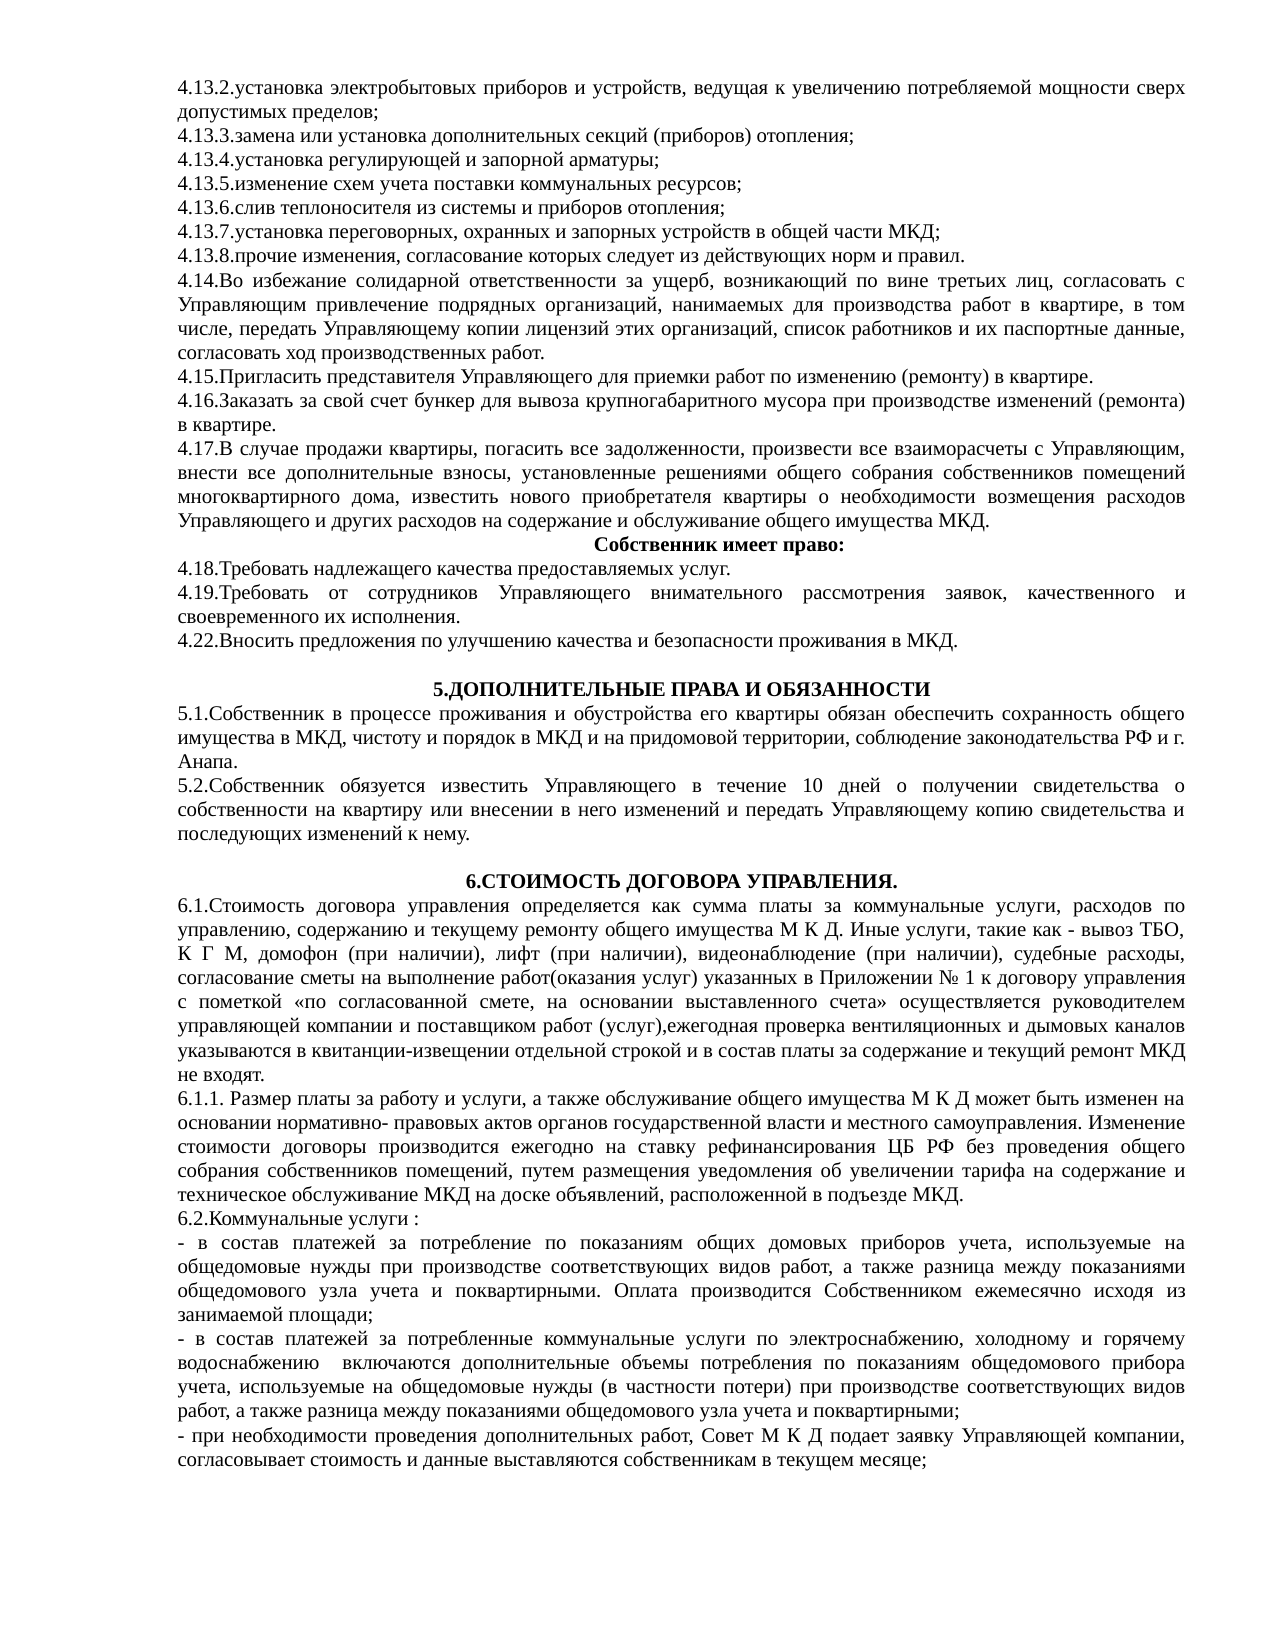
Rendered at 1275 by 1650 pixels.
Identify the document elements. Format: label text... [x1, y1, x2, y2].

text 4.14.Во избежание солидарной ответственности за ущерб, возникающий по вине третьих лиц, согласовать с Управляющим привлечение подрядных организаций, нанимаемых для производства работ в квартире, в том числе, передать Управляющему копии лицензий этих организаций, список работников и их паспортные данные, согласовать ход производственных работ. [177, 267, 1186, 364]
text - в состав платежей за потребленные коммунальные услуги по электроснабжению, холодному и горячему водоснабжению включаются дополнительные объемы потребления по показаниям общедомового прибора учета, используемые на общедомовые нужды (в частности потери) при производстве соответствующих видов работ, а также разница между показаниями общедомового узла учета и поквартирными; [177, 1326, 1186, 1422]
text Собственник имеет право: [252, 532, 1186, 556]
text 5.ДОПОЛНИТЕЛЬНЫЕ ПРАВА И ОБЯЗАННОСТИ [177, 677, 1186, 701]
text 4.13.2.установка электробытовых приборов и устройств, ведущая к увеличению потребляемой мощности сверх допустимых пределов; [177, 75, 1186, 123]
text 4.17.В случае продажи квартиры, погасить все задолженности, произвести все взаиморасчеты с Управляющим, внести все дополнительные взносы, установленные решениями общего собрания собственников помещений многоквартирного дома, известить нового приобретателя квартиры о необходимости возмещения расходов Управляющего и других расходов на содержание и обслуживание общего имущества МКД. [177, 436, 1186, 532]
text 4.13.5.изменение схем учета поставки коммунальных ресурсов; [177, 171, 1186, 195]
text 4.13.6.слив теплоносителя из системы и приборов отопления; [177, 195, 1186, 219]
text 4.22.Вносить предложения по улучшению качества и безопасности проживания в МКД. [177, 628, 1186, 652]
text 5.2.Собственник обязуется известить Управляющего в течение 10 дней о получении свидетельства о собственности на квартиру или внесении в него изменений и передать Управляющему копию свидетельства и последующих изменений к нему. [177, 773, 1186, 845]
text 4.13.4.установка регулирующей и запорной арматуры; [177, 147, 1186, 171]
text 6.2.Коммунальные услуги : [177, 1206, 1186, 1230]
text 4.19.Требовать от сотрудников Управляющего внимательного рассмотрения заявок, качественного и своевременного их исполнения. [177, 580, 1186, 628]
text - при необходимости проведения дополнительных работ, Совет М К Д подает заявку Управляющей компании, согласовывает стоимость и данные выставляются собственникам в текущем месяце; [177, 1422, 1186, 1471]
text 6.1.Стоимость договора управления определяется как сумма платы за коммунальные услуги, расходов по управлению, содержанию и текущему ремонту общего имущества М К Д. Иные услуги, такие как - вывоз ТБО, К Г М, домофон (при наличии), лифт (при наличии), видеонаблюдение (при наличии), судебные расходы, согласование сметы на выполнение работ(оказания услуг) указанных в Приложении № 1 к договору управления с пометкой «по согласованной смете, на основании выставленного счета» осуществляется руководителем управляющей компании и поставщиком работ (услуг),ежегодная проверка вентиляционных и дымовых каналов указываются в квитанции-извещении отдельной строкой и в состав платы за содержание и текущий ремонт МКД не входят. [177, 893, 1186, 1086]
text 5.1.Собственник в процессе проживания и обустройства его квартиры обязан обеспечить сохранность общего имущества в МКД, чистоту и порядок в МКД и на придомовой территории, соблюдение законодательства РФ и г. Анапа. [177, 701, 1186, 773]
text 4.15.Пригласить представителя Управляющего для приемки работ по изменению (ремонту) в квартире. [177, 364, 1186, 388]
text 4.16.Заказать за свой счет бункер для вывоза крупногабаритного мусора при производстве изменений (ремонта) в квартире. [177, 388, 1186, 436]
text 6.1.1. Размер платы за работу и услуги, а также обслуживание общего имущества М К Д может быть изменен на основании нормативно- правовых актов органов государственной власти и местного самоуправления. Изменение стоимости договоры производится ежегодно на ставку рефинансирования ЦБ РФ без проведения общего собрания собственников помещений, путем размещения уведомления об увеличении тарифа на содержание и техническое обслуживание МКД на доске объявлений, расположенной в подъезде МКД. [177, 1086, 1186, 1206]
text 4.13.3.замена или установка дополнительных секций (приборов) отопления; [177, 123, 1186, 147]
text 4.13.7.установка переговорных, охранных и запорных устройств в общей части МКД; [177, 219, 1186, 243]
text 4.13.8.прочие изменения, согласование которых следует из действующих норм и правил. [177, 243, 1186, 267]
text 4.18.Требовать надлежащего качества предоставляемых услуг. [177, 556, 1186, 580]
text - в состав платежей за потребление по показаниям общих домовых приборов учета, используемые на общедомовые нужды при производстве соответствующих видов работ, а также разница между показаниями общедомового узла учета и поквартирными. Оплата производится Собственником ежемесячно исходя из занимаемой площади; [177, 1230, 1186, 1326]
text 6.СТОИМОСТЬ ДОГОВОРА УПРАВЛЕНИЯ. [177, 869, 1186, 893]
